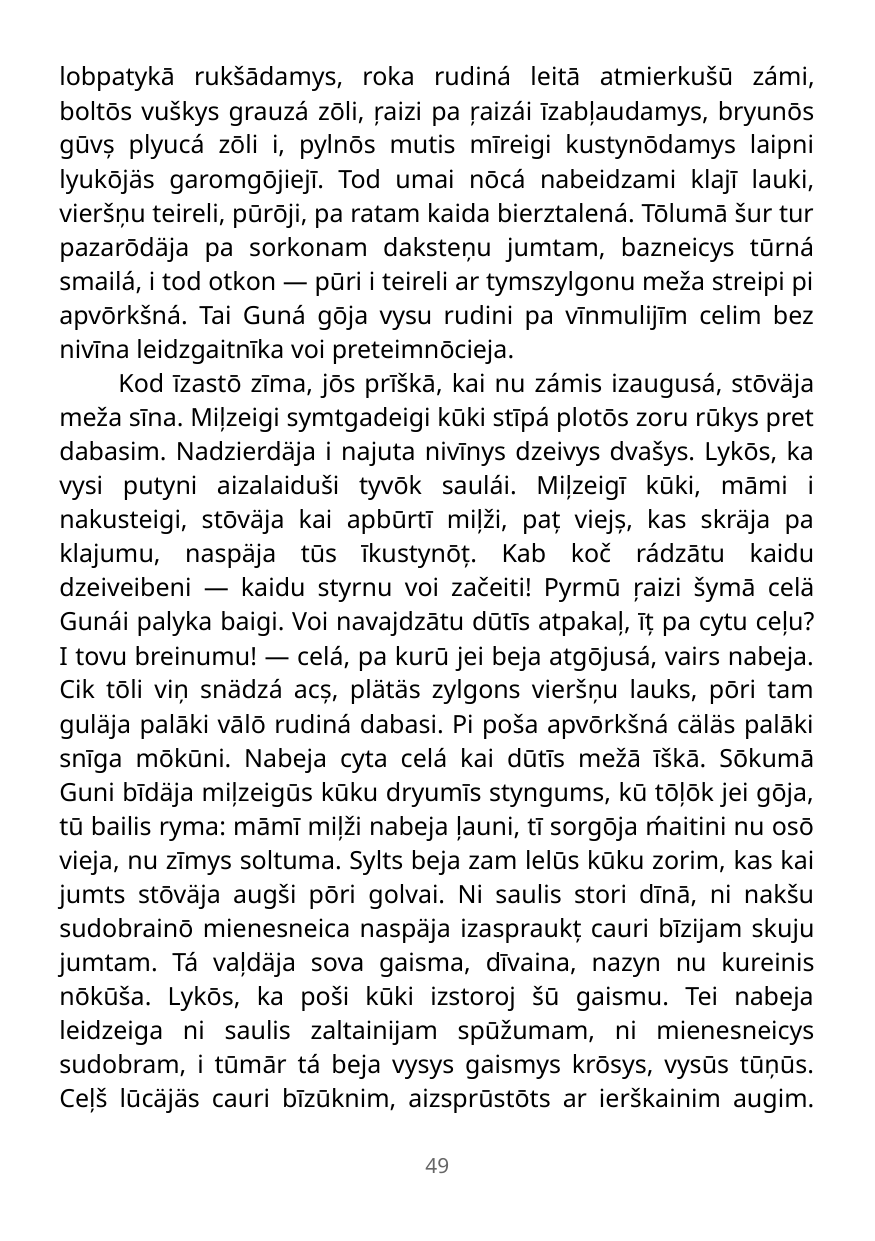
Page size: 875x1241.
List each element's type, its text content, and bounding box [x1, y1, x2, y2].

text lobpatykā rukšādamys, roka rudiná leitā atmierkušū zámi, boltōs vuškys grauzá zōli, ŗaizi pa ŗaizái īzabļaudamys, bryunōs gūvș plyucá zōli i, pylnōs mutis mīreigi kustynōdamys laipni lyukōjäs garomgōjiejī. Tod umai nōcá nabeidzami klajī lauki, vieršņu teireli, pūrōji, pa ratam kaida bierztalená. Tōlumā šur tur pazarōdäja pa sorkonam daksteņu jumtam, bazneicys tūrná smailá, i tod otkon — pūri i teireli ar tymszylgonu meža streipi pi apvōrkšná. Tai Guná gōja vysu rudini pa vīnmulijīm celim bez nivīna leidzgaitnīka voi preteimnōcieja. [59, 59, 815, 366]
text Kod īzastō zīma, jōs prīškā, kai nu zámis izaugusá, stōväja meža sīna. Miļzeigi symtgadeigi kūki stīpá plotōs zoru rūkys pret dabasim. Nadzierdäja i najuta nivīnys dzeivys dvašys. Lykōs, ka vysi putyni aizalaiduši tyvōk saulái. Miļzeigī kūki, māmi i nakusteigi, stōväja kai apbūrtī miļži, paț viejș, kas skräja pa klajumu, naspäja tūs īkustynōț. Kab koč rádzātu kaidu dzeiveibeni — kaidu styrnu voi začeiti! Pyrmū ŗaizi šymā celä Gunái palyka baigi. Voi navajdzātu dūtīs atpakaļ, īț pa cytu ceļu? I tovu breinumu! — celá, pa kurū jei beja atgōjusá, vairs nabeja. Cik tōli viņ snädzá acș, plätäs zylgons vieršņu lauks, pōri tam guläja palāki vālō rudiná dabasi. Pi poša apvōrkšná cäläs palāki snīga mōkūni. Nabeja cyta celá kai dūtīs mežā īškā. Sōkumā Guni bīdäja miļzeigūs kūku dryumīs styngums, kū tōļōk jei gōja, tū bailis ryma: māmī miļži nabeja ļauni, tī sorgōja ḿaitini nu osō vieja, nu zīmys soltuma. Sylts beja zam lelūs kūku zorim, kas kai jumts stōväja augši pōri golvai. Ni saulis stori dīnā, ni nakšu sudobrainō mienesneica naspäja izaspraukț cauri bīzijam skuju jumtam. Tá vaļdäja sova gaisma, dīvaina, nazyn nu kureinis nōkūša. Lykōs, ka poši kūki izstoroj šū gaismu. Tei nabeja leidzeiga ni saulis zaltainijam spūžumam, ni mienesneicys sudobram, i tūmār tá beja vysys gaismys krōsys, vysūs tūņūs. Ceļš lūcäjäs cauri bīzūknim, aizsprūstōts ar ierškainim augim. [59, 366, 815, 1115]
